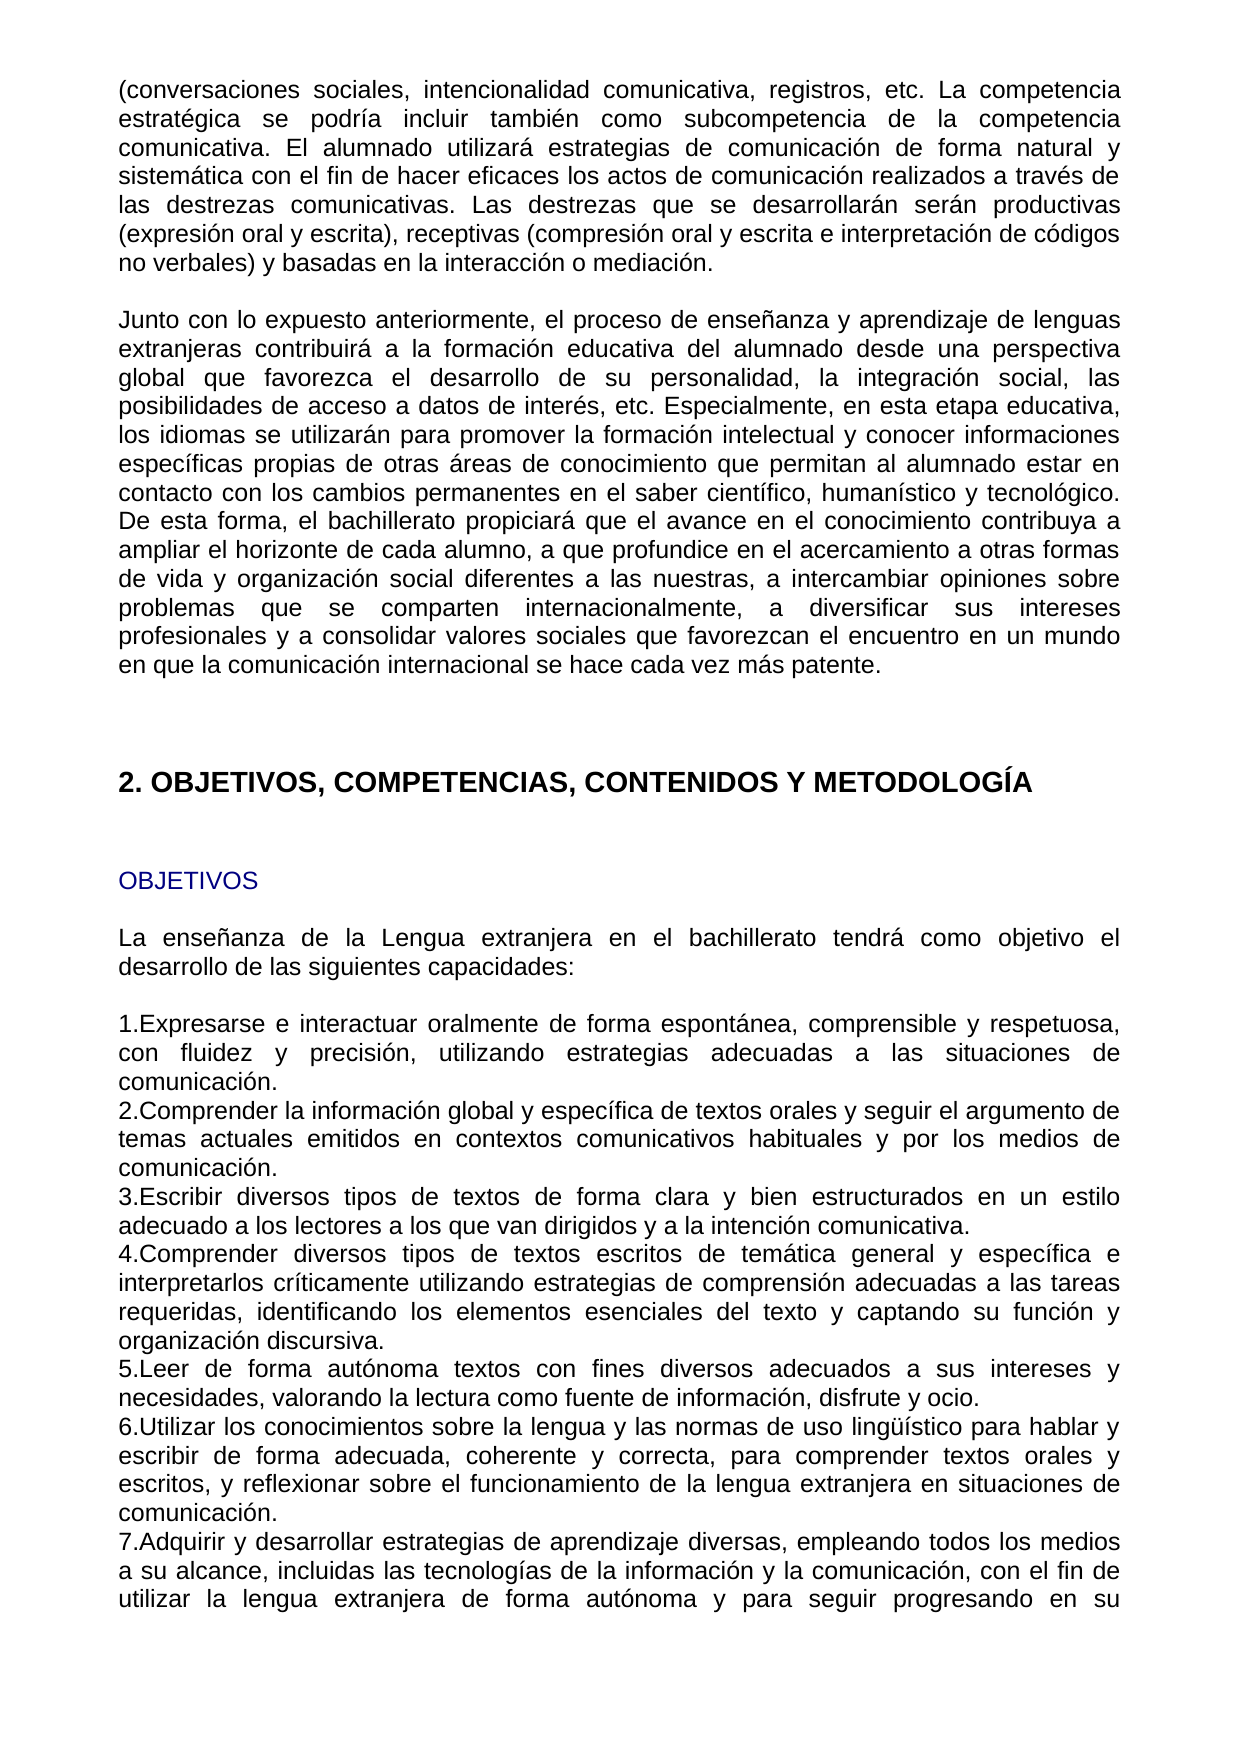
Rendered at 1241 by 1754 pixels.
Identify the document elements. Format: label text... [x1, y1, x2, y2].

text Junto con lo expuesto anteriormente, el proceso de enseñanza y aprendizaje de lenguas extranjeras contribuirá a la formación educativa del alumnado desde una perspectiva global que favorezca el desarrollo de su personalidad, la integración social, las posibilidades de acceso a datos de interés, etc. Especialmente, en esta etapa educativa, los idiomas se utilizarán para promover la formación intelectual y conocer informaciones específicas propias de otras áreas de conocimiento que permitan al alumnado estar en contacto con los cambios permanentes en el saber científico, humanístico y tecnológico. De esta forma, el bachillerato propiciará que el avance en el conocimiento contribuya a ampliar el horizonte de cada alumno, a que profundice en el acercamiento a otras formas de vida y organización social diferentes a las nuestras, a intercambiar opiniones sobre problemas que se comparten internacionalmente, a diversificar sus intereses profesionales y a consolidar valores sociales que favorezcan el encuentro en un mundo en que la comunicación internacional se hace cada vez más patente. [118, 305, 1122, 679]
list Comprender la información global y específica de textos orales y seguir el argumento de temas actuales emitidos en contextos comunicativos habituales y por los medios de comunicación. [118, 1096, 1122, 1182]
list Comprender diversos tipos de textos escritos de temática general y específica e interpretarlos críticamente utilizando estrategias de comprensión adecuadas a las tareas requeridas, identificando los elementos esenciales del texto y captando su función y organización discursiva. [118, 1239, 1122, 1354]
list Adquirir y desarrollar estrategias de aprendizaje diversas, empleando todos los medios a su alcance, incluidas las tecnologías de la información y la comunicación, con el fin de utilizar la lengua extranjera de forma autónoma y para seguir progresando en su [118, 1527, 1122, 1613]
list Utilizar los conocimientos sobre la lengua y las normas de uso lingüístico para hablar y escribir de forma adecuada, coherente y correcta, para comprender textos orales y escritos, y reflexionar sobre el funcionamiento de la lengua extranjera en situaciones de comunicación. [118, 1412, 1122, 1527]
text OBJETIVOS [118, 866, 1122, 894]
list Expresarse e interactuar oralmente de forma espontánea, comprensible y respetuosa, con fluidez y precisión, utilizando estrategias adecuadas a las situaciones de comunicación. [118, 1009, 1122, 1096]
text La enseñanza de la Lengua extranjera en el bachillerato tendrá como objetivo el desarrollo de las siguientes capacidades: [118, 923, 1122, 981]
list Escribir diversos tipos de textos de forma clara y bien estructurados en un estilo adecuado a los lectores a los que van dirigidos y a la intención comunicativa. [118, 1182, 1122, 1239]
text 2. OBJETIVOS, COMPETENCIAS, CONTENIDOS Y METODOLOGÍA [118, 765, 1122, 798]
list Leer de forma autónoma textos con fines diversos adecuados a sus intereses y necesidades, valorando la lectura como fuente de información, disfrute y ocio. [118, 1354, 1122, 1412]
text (conversaciones sociales, intencionalidad comunicativa, registros, etc. La competencia estratégica se podría incluir también como subcompetencia de la competencia comunicativa. El alumnado utilizará estrategias de comunicación de forma natural y sistemática con el fin de hacer eficaces los actos de comunicación realizados a través de las destrezas comunicativas. Las destrezas que se desarrollarán serán productivas (expresión oral y escrita), receptivas (compresión oral y escrita e interpretación de códigos no verbales) y basadas en la interacción o mediación. [118, 75, 1122, 276]
